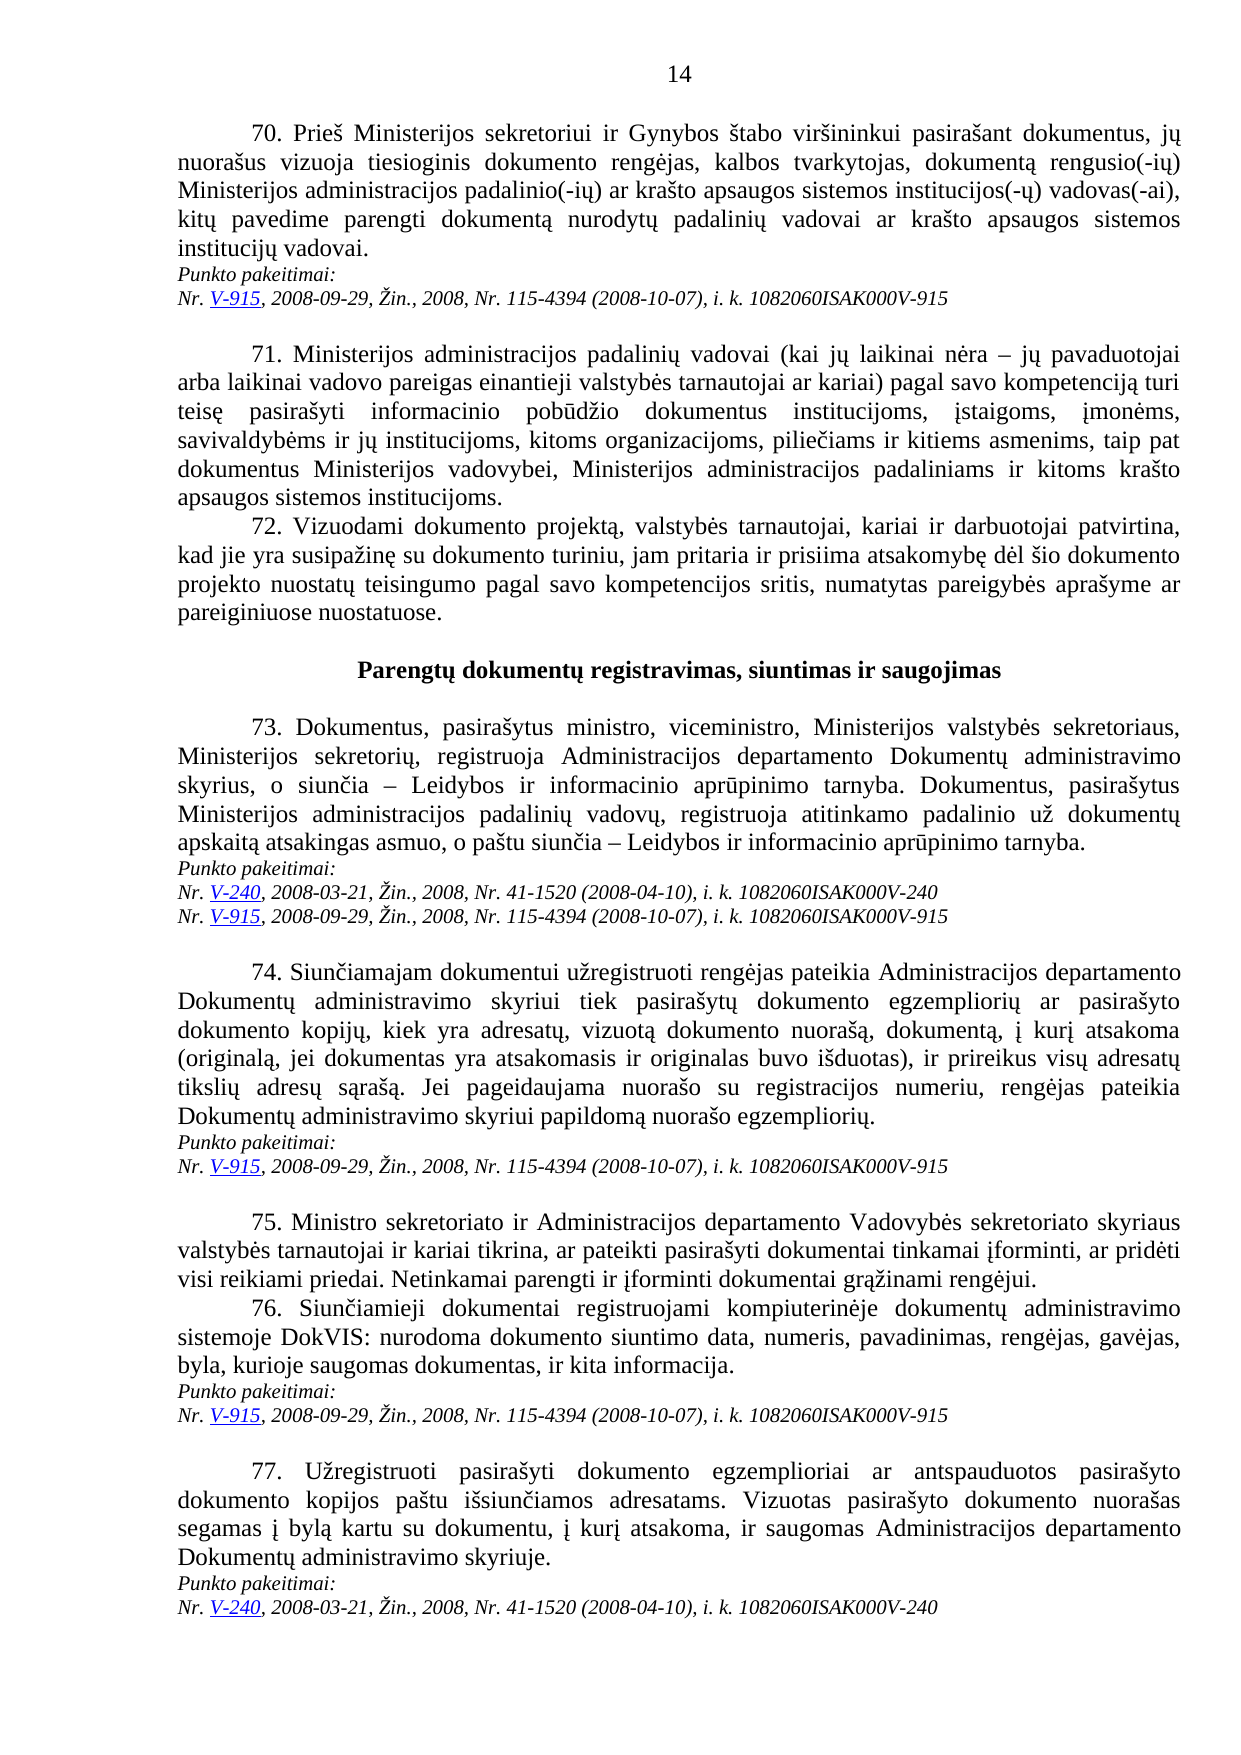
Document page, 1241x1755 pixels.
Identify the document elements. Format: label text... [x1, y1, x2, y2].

text Punkto pakeitimai: [177, 1571, 1181, 1595]
text 74. Siunčiamajam dokumentui užregistruoti rengėjas pateikia Administracijos departamento Dokumentų administravimo skyriui tiek pasirašytų dokumento egzempliorių ar pasirašyto dokumento kopijų, kiek yra adresatų, vizuotą dokumento nuorašą, dokumentą, į kurį atsakoma (originalą, jei dokumentas yra atsakomasis ir originalas buvo išduotas), ir prireikus visų adresatų tikslių adresų sąrašą. Jei pageidaujama nuorašo su registracijos numeriu, rengėjas pateikia Dokumentų administravimo skyriui papildomą nuorašo egzempliorių. [177, 957, 1181, 1130]
text 77. Užregistruoti pasirašyti dokumento egzemplioriai ar antspauduotos pasirašyto dokumento kopijos paštu išsiunčiamos adresatams. Vizuotas pasirašyto dokumento nuorašas segamas į bylą kartu su dokumentu, į kurį atsakoma, ir saugomas Administracijos departamento Dokumentų administravimo skyriuje. [177, 1456, 1181, 1571]
text Punkto pakeitimai: [177, 1130, 1181, 1154]
text Punkto pakeitimai: [177, 262, 1181, 286]
text 75. Ministro sekretoriato ir Administracijos departamento Vadovybės sekretoriato skyriaus valstybės tarnautojai ir kariai tikrina, ar pateikti pasirašyti dokumentai tinkamai įforminti, ar pridėti visi reikiami priedai. Netinkamai parengti ir įforminti dokumentai grąžinami rengėjui. [177, 1207, 1181, 1293]
text Parengtų dokumentų registravimas, siuntimas ir saugojimas [177, 655, 1181, 684]
text 72. Vizuodami dokumento projektą, valstybės tarnautojai, kariai ir darbuotojai patvirtina, kad jie yra susipažinę su dokumento turiniu, jam pritaria ir prisiima atsakomybę dėl šio dokumento projekto nuostatų teisingumo pagal savo kompetencijos sritis, numatytas pareigybės aprašyme ar pareiginiuose nuostatuose. [177, 511, 1181, 626]
text Punkto pakeitimai: [177, 1379, 1181, 1403]
text Punkto pakeitimai: [177, 856, 1181, 880]
text 76. Siunčiamieji dokumentai registruojami kompiuterinėje dokumentų administravimo sistemoje DokVIS: nurodoma dokumento siuntimo data, numeris, pavadinimas, rengėjas, gavėjas, byla, kurioje saugomas dokumentas, ir kita informacija. [177, 1293, 1181, 1379]
text 70. Prieš Ministerijos sekretoriui ir Gynybos štabo viršininkui pasirašant dokumentus, jų nuorašus vizuoja tiesioginis dokumento rengėjas, kalbos tvarkytojas, dokumentą rengusio(-ių) Ministerijos administracijos padalinio(-ių) ar krašto apsaugos sistemos institucijos(-ų) vadovas(-ai), kitų pavedime parengti dokumentą nurodytų padalinių vadovai ar krašto apsaugos sistemos institucijų vadovai. [177, 118, 1181, 262]
text Nr. V-915, 2008-09-29, Žin., 2008, Nr. 115-4394 (2008-10-07), i. k. 1082060ISAK000V-915 [177, 286, 1181, 310]
text Nr. V-915, 2008-09-29, Žin., 2008, Nr. 115-4394 (2008-10-07), i. k. 1082060ISAK000V-915 [177, 904, 1181, 928]
text Nr. V-915, 2008-09-29, Žin., 2008, Nr. 115-4394 (2008-10-07), i. k. 1082060ISAK000V-915 [177, 1403, 1181, 1427]
text Nr. V-240, 2008-03-21, Žin., 2008, Nr. 41-1520 (2008-04-10), i. k. 1082060ISAK000V-240 [177, 1595, 1181, 1619]
text 73. Dokumentus, pasirašytus ministro, viceministro, Ministerijos valstybės sekretoriaus, Ministerijos sekretorių, registruoja Administracijos departamento Dokumentų administravimo skyrius, o siunčia – Leidybos ir informacinio aprūpinimo tarnyba. Dokumentus, pasirašytus Ministerijos administracijos padalinių vadovų, registruoja atitinkamo padalinio už dokumentų apskaitą atsakingas asmuo, o paštu siunčia – Leidybos ir informacinio aprūpinimo tarnyba. [177, 712, 1181, 856]
text 71. Ministerijos administracijos padalinių vadovai (kai jų laikinai nėra – jų pavaduotojai arba laikinai vadovo pareigas einantieji valstybės tarnautojai ar kariai) pagal savo kompetenciją turi teisę pasirašyti informacinio pobūdžio dokumentus institucijoms, įstaigoms, įmonėms, savivaldybėms ir jų institucijoms, kitoms organizacijoms, piliečiams ir kitiems asmenims, taip pat dokumentus Ministerijos vadovybei, Ministerijos administracijos padaliniams ir kitoms krašto apsaugos sistemos institucijoms. [177, 339, 1181, 511]
text Nr. V-915, 2008-09-29, Žin., 2008, Nr. 115-4394 (2008-10-07), i. k. 1082060ISAK000V-915 [177, 1154, 1181, 1178]
text Nr. V-240, 2008-03-21, Žin., 2008, Nr. 41-1520 (2008-04-10), i. k. 1082060ISAK000V-240 [177, 880, 1181, 904]
